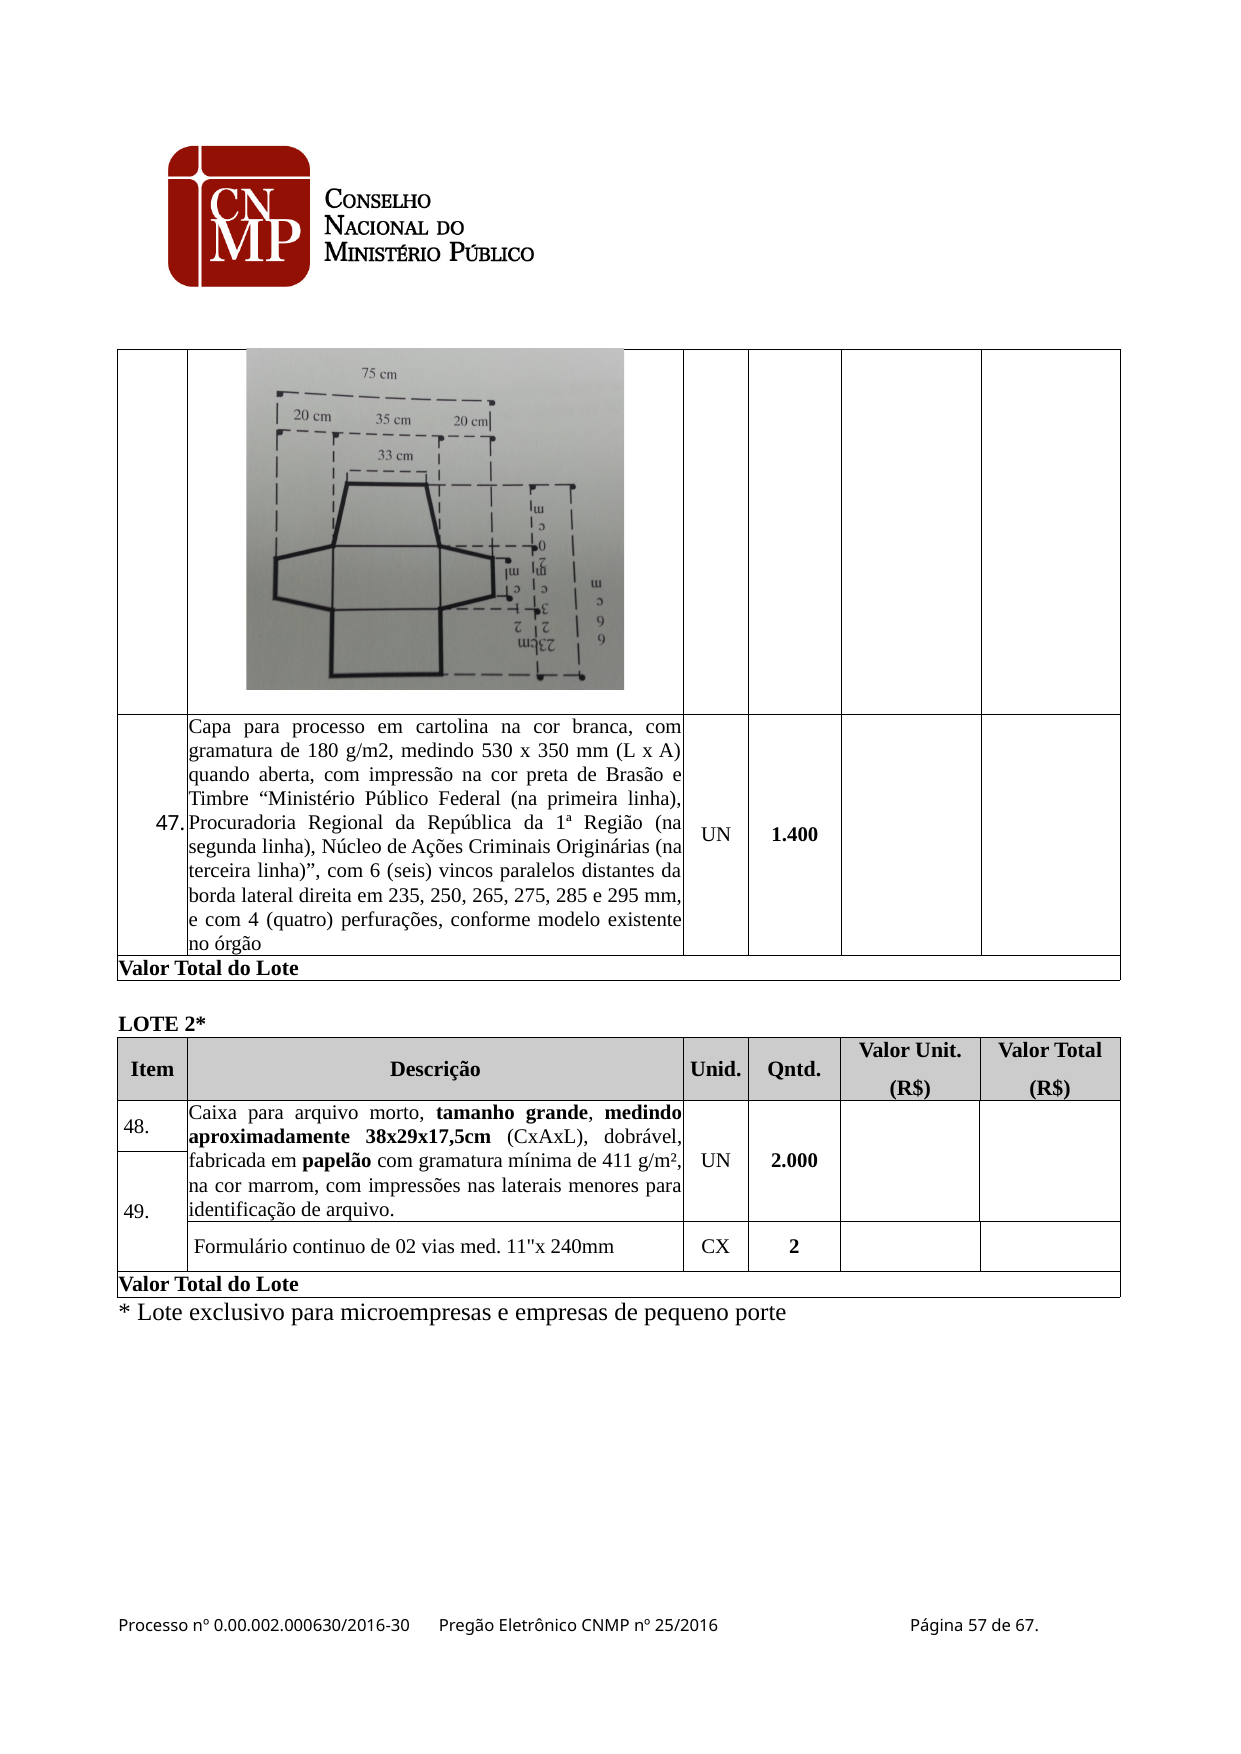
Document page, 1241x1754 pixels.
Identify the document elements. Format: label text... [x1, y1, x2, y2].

table_cell Formulário continuo de 02 vias med. 11"x 240mm [188, 1222, 683, 1271]
table_cell [188, 350, 683, 714]
table_cell [842, 715, 981, 955]
table_cell [749, 350, 841, 714]
table_cell 2.000 [749, 1101, 840, 1221]
table_cell [118, 350, 187, 714]
table_cell [982, 715, 1120, 955]
table_cell CX [684, 1222, 748, 1271]
table_cell 1.400 [749, 715, 841, 955]
table_header Unid. [684, 1038, 748, 1100]
picture [246, 348, 625, 690]
list * Lote exclusivo para microempresas e empresas de pequeno porte [118, 1297, 1122, 1325]
table_cell Valor Total do Lote [118, 1272, 1120, 1297]
table_cell Valor Total do Lote [118, 956, 1120, 980]
table_cell [118, 715, 187, 955]
table_header Valor Total (R$) [981, 1038, 1120, 1100]
table_cell UN [684, 1101, 748, 1221]
table_cell Caixa para arquivo morto, tamanho grande, medindo aproximadamente 38x29x17,5cm (CxAxL), dobrável, fabricada em papelão com gramatura mínima de 411 g/m², na cor marrom, com impressões nas laterais menores para identificação de arquivo. [188, 1101, 683, 1221]
table_cell [684, 350, 748, 714]
table_cell Capa para processo em cartolina na cor branca, com gramatura de 180 g/m2, medindo 530 x 350 mm (L x A) quando aberta, com impressão na cor preta de Brasão e Timbre “Ministério Público Federal (na primeira linha), Procuradoria Regional da República da 1ª Região (na segunda linha), Núcleo de Ações Criminais Originárias (na terceira linha)”, com 6 (seis) vincos paralelos distantes da borda lateral direita em 235, 250, 265, 275, 285 e 295 mm, e com 4 (quatro) perfurações, conforme modelo existente no órgão [188, 715, 683, 955]
table_cell 2 [749, 1222, 840, 1271]
table_cell UN [684, 715, 748, 955]
table_cell [841, 1222, 980, 1271]
table_header Valor Unit. (R$) [841, 1038, 980, 1100]
table_cell [981, 1222, 1120, 1271]
table_cell 48. [118, 1101, 187, 1151]
subtitle LOTE 2* [118, 1010, 1122, 1037]
table_header Item [118, 1038, 187, 1100]
table_cell [982, 350, 1120, 714]
table_cell [842, 350, 981, 714]
table_cell 49. [118, 1152, 187, 1271]
picture [143, 123, 550, 309]
table_header Qntd. [749, 1038, 840, 1100]
table_cell [841, 1101, 979, 1221]
table_cell [980, 1101, 1120, 1221]
table_header Descrição [188, 1038, 683, 1100]
